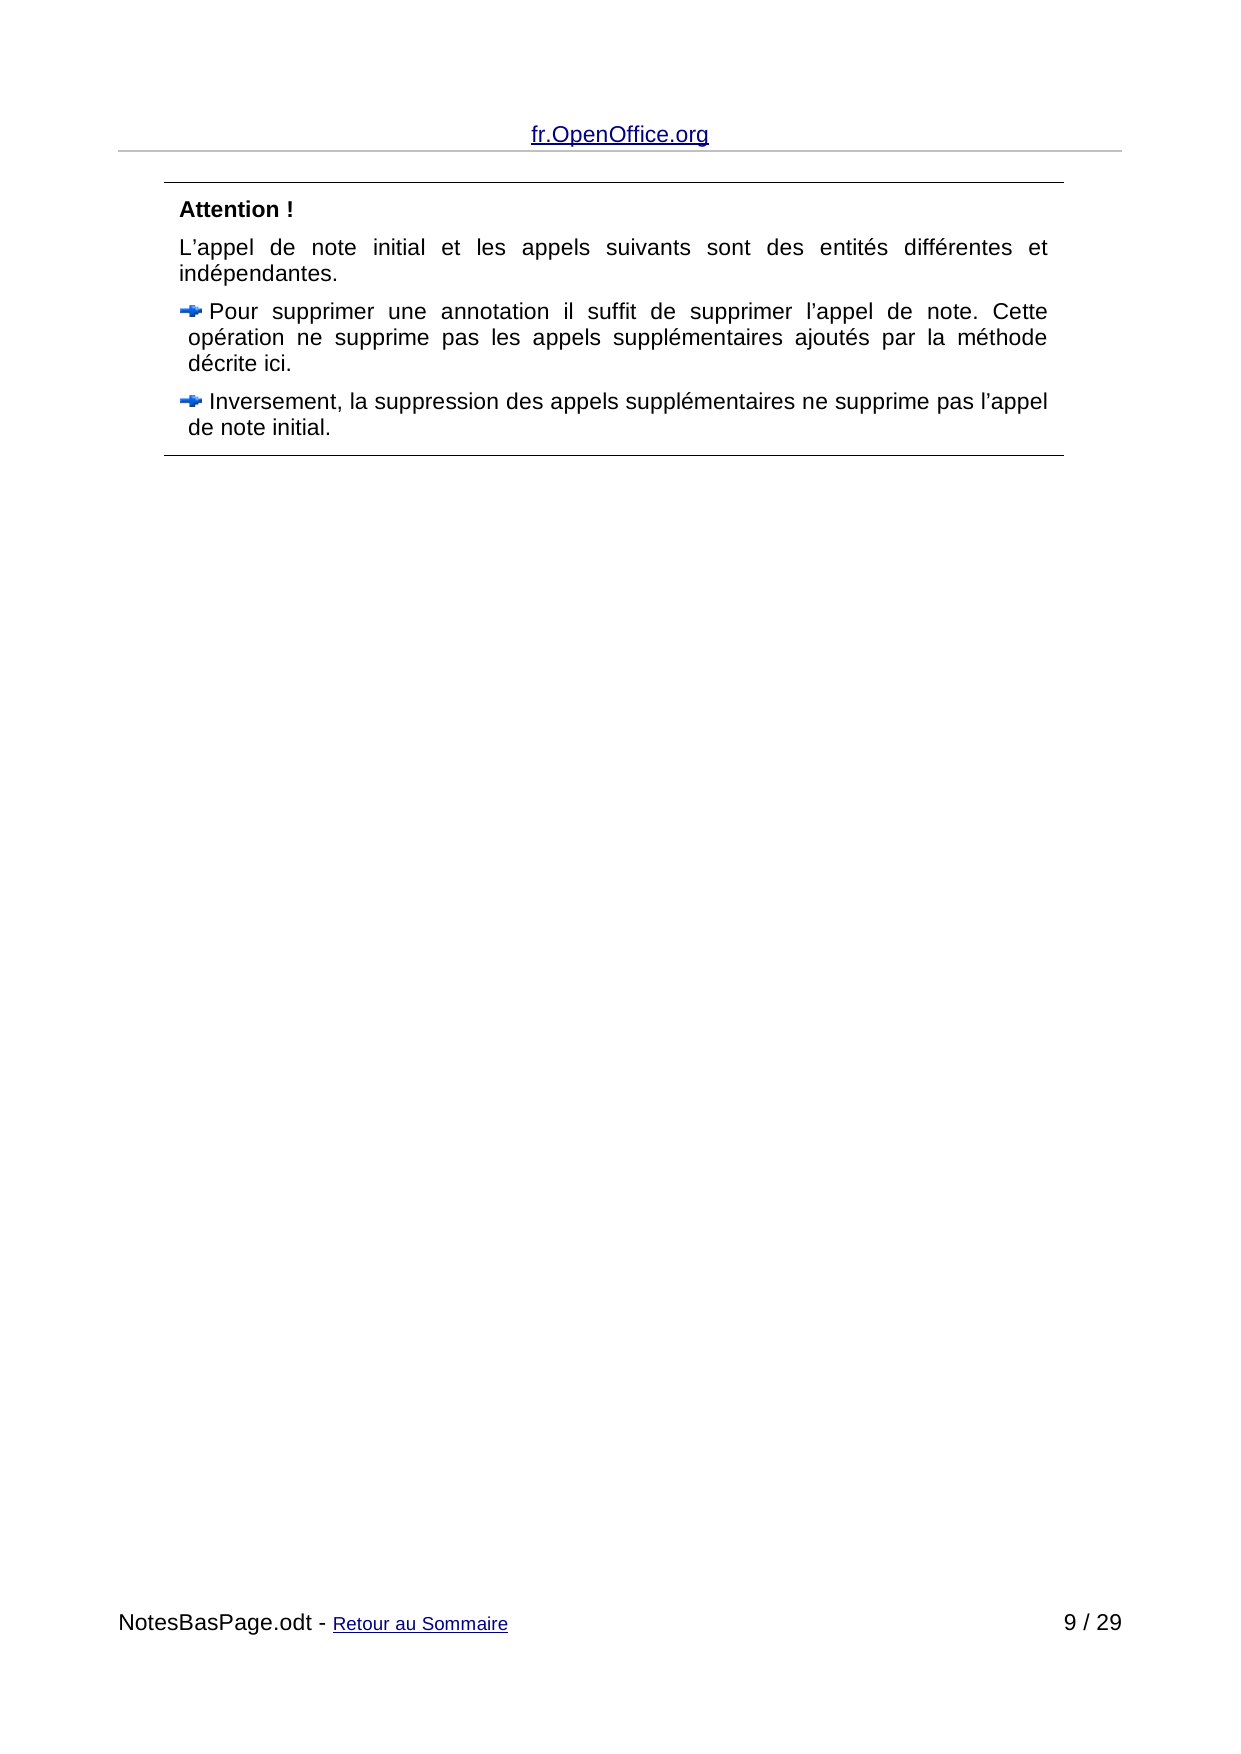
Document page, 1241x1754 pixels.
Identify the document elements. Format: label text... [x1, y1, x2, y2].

picture [180, 395, 202, 407]
text L’appel de note initial et les appels suivants sont des entités différentes et indépendantes. [164, 219, 1064, 283]
text Attention ! [164, 183, 1064, 219]
list Inversement, la suppression des appels supplémentaires ne supprime pas l’appel de note initial. [164, 373, 1064, 455]
picture [180, 305, 202, 317]
list Pour supprimer une annotation il suffit de supprimer l’appel de note. Cette opération ne supprime pas les appels supplémentaires ajoutés par la méthode décrite ici. [164, 283, 1064, 373]
